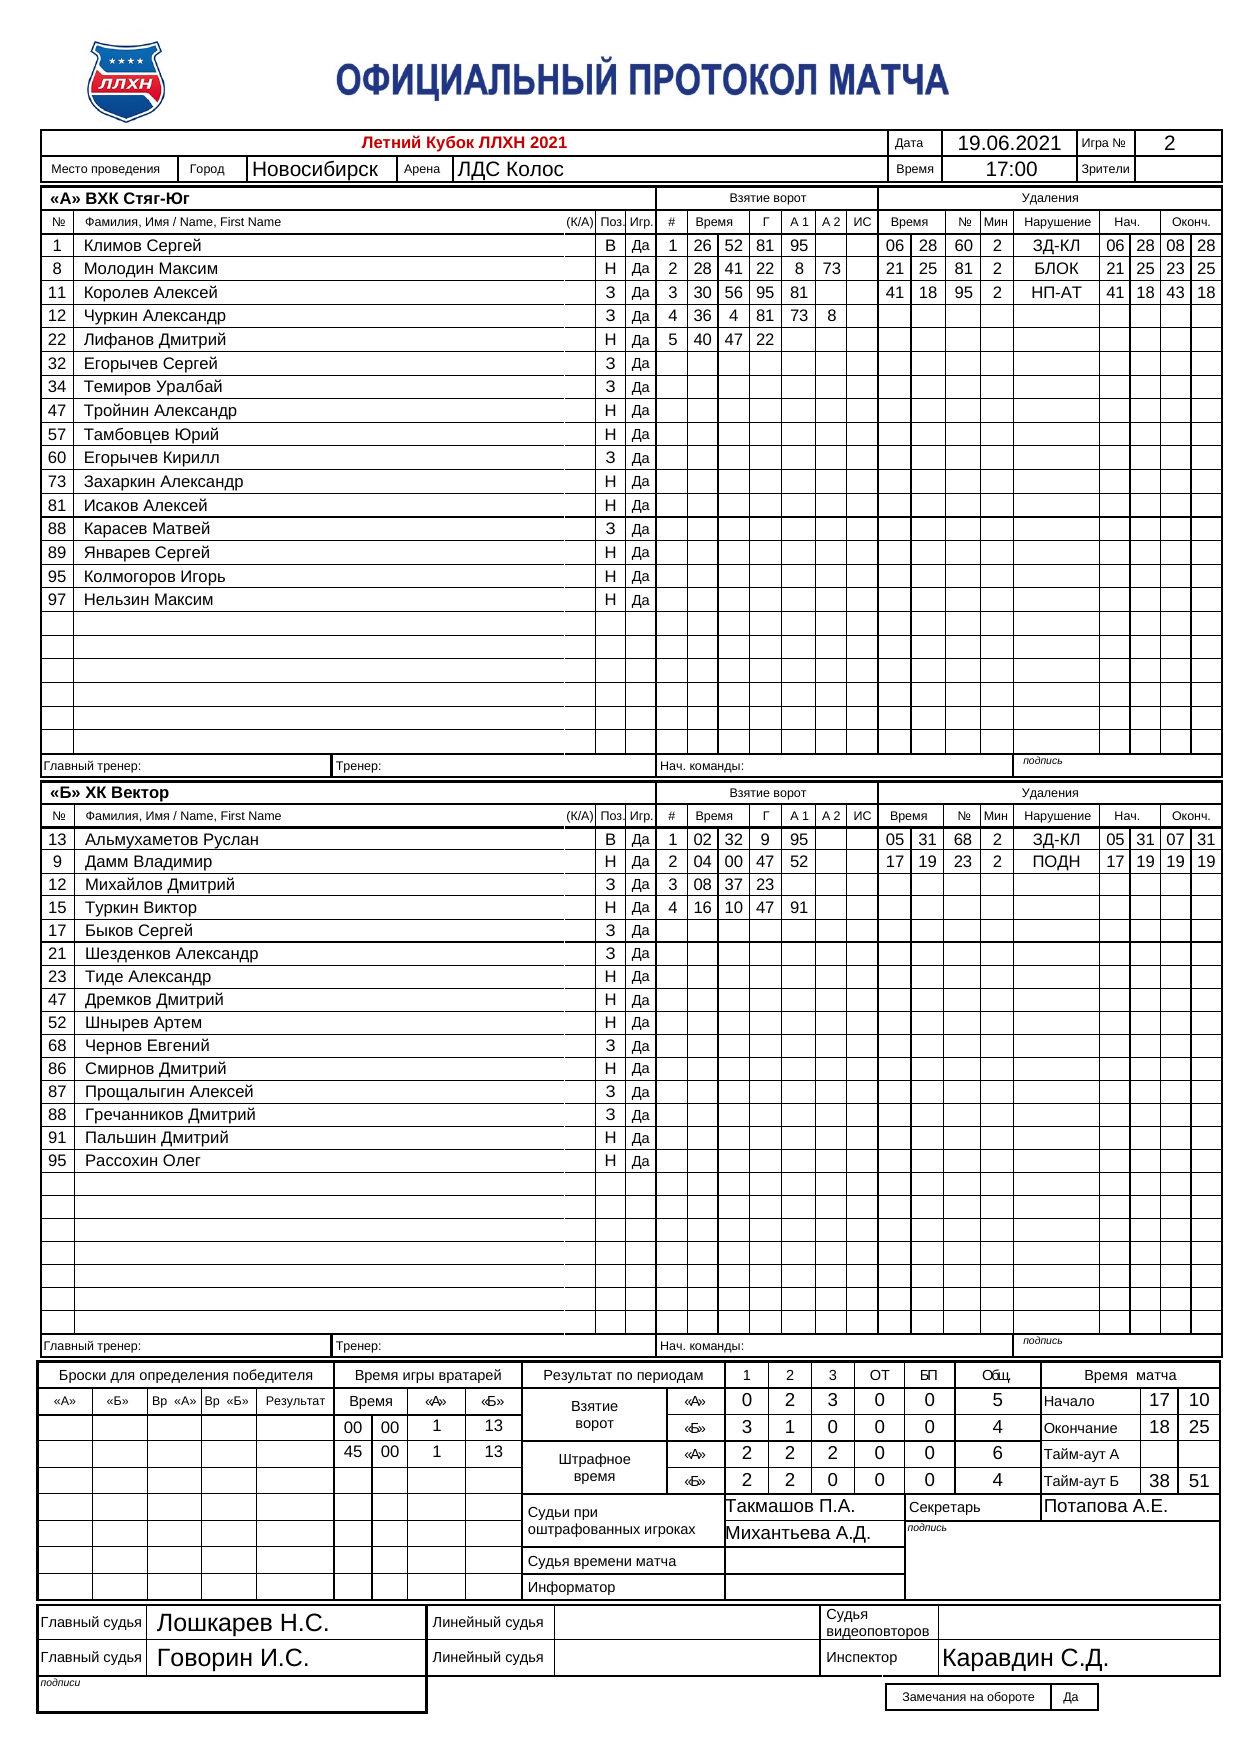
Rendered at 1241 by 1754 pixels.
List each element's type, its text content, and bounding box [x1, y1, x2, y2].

table_cell Г [750, 805, 781, 826]
table_cell [847, 989, 877, 1011]
table_cell [1131, 565, 1160, 587]
table_cell [981, 659, 1013, 682]
table_cell [1014, 352, 1099, 374]
table_cell [257, 1547, 333, 1573]
table_cell 97 [42, 588, 73, 611]
table_cell [750, 470, 781, 493]
table_cell Судья видеоповторов [821, 1606, 938, 1639]
table_cell [847, 494, 877, 516]
table_cell [565, 352, 595, 374]
table_cell [879, 920, 910, 941]
table_cell [879, 1173, 910, 1195]
table_cell Оконч. [1161, 211, 1221, 233]
table_cell [1131, 376, 1160, 398]
table_cell [202, 1521, 256, 1546]
table_cell [565, 1150, 595, 1172]
table_cell [1192, 541, 1221, 564]
table_cell БЛОК [1014, 257, 1099, 280]
table_cell 73 [42, 470, 73, 493]
table_cell [879, 1081, 910, 1103]
table_cell [1192, 1081, 1221, 1103]
table_cell 68 [42, 1035, 74, 1057]
table_cell 57 [42, 423, 73, 445]
table_cell 73 [816, 257, 846, 280]
table_cell Время [889, 157, 941, 181]
table_cell [1014, 1173, 1099, 1195]
table_cell [981, 305, 1013, 327]
table_cell [688, 376, 717, 398]
table_cell [750, 494, 781, 516]
table_cell 52 [719, 235, 749, 256]
table_cell [750, 730, 781, 753]
table_cell [912, 1242, 943, 1264]
table_cell 19 [1192, 850, 1221, 872]
table_cell [626, 612, 655, 634]
table_cell [750, 612, 781, 634]
table_cell 91 [782, 896, 815, 918]
table_cell [42, 1265, 74, 1287]
table_cell [847, 376, 877, 398]
table_cell [719, 1265, 749, 1287]
table_cell 19 [1131, 850, 1160, 872]
table_cell Да [626, 1058, 655, 1079]
table_cell [782, 494, 815, 516]
table_cell [879, 399, 910, 422]
table_cell [944, 1196, 980, 1218]
table_cell [596, 707, 625, 729]
table_cell [657, 1058, 687, 1079]
table_cell [912, 352, 945, 374]
table_cell [1131, 896, 1160, 918]
table_cell Время [335, 1389, 407, 1413]
table_cell [1100, 1081, 1129, 1103]
table_cell [912, 659, 945, 682]
table_cell [912, 943, 943, 964]
table_cell [657, 1081, 687, 1103]
table_cell [1014, 588, 1099, 611]
table_cell Да [626, 1035, 655, 1057]
table_cell Линейный судья [428, 1606, 554, 1639]
table_cell [257, 1416, 333, 1440]
table_cell 2 [981, 281, 1013, 303]
table_cell 40 [688, 328, 717, 351]
table_cell [1100, 565, 1129, 587]
table_cell № [42, 805, 74, 826]
table_cell [1131, 1173, 1160, 1195]
table_cell [1161, 494, 1190, 516]
table_cell [879, 1127, 910, 1149]
table_cell Молодин Максим [74, 257, 564, 280]
table_cell [719, 920, 749, 941]
table_cell [657, 1196, 687, 1218]
table_cell [1131, 683, 1160, 706]
table_cell [816, 281, 846, 303]
table_cell 9 [750, 829, 781, 849]
table_cell [1192, 588, 1221, 611]
table_cell [688, 1196, 717, 1218]
table_cell [981, 730, 1013, 753]
table_cell Н [596, 966, 625, 987]
table_cell [782, 943, 815, 964]
table_cell [946, 707, 980, 729]
table_cell [1014, 423, 1099, 445]
table_cell [981, 399, 1013, 422]
table_cell [816, 874, 846, 895]
table_cell Дремков Дмитрий [75, 989, 564, 1011]
table_cell [816, 1219, 846, 1241]
table_cell [912, 1311, 943, 1333]
table_header 2 [1136, 131, 1221, 155]
table_cell [946, 305, 980, 327]
table_cell 22 [750, 328, 781, 351]
table_cell [944, 943, 980, 964]
table_cell [981, 920, 1013, 941]
table_cell [912, 1265, 943, 1287]
table_cell [626, 1265, 655, 1287]
table_cell 1 [408, 1441, 465, 1467]
table_cell [946, 518, 980, 540]
table_cell Да [626, 920, 655, 941]
table_cell [750, 920, 781, 941]
table_cell [816, 446, 846, 469]
table_cell Январев Сергей [74, 541, 564, 564]
table_cell [688, 1150, 717, 1172]
table_cell [565, 565, 595, 587]
table_cell [1131, 659, 1160, 682]
table_cell [816, 588, 846, 611]
table_cell Да [626, 850, 655, 872]
table_cell Н [596, 328, 625, 351]
table_cell [750, 636, 781, 658]
table_cell [782, 683, 815, 706]
table_cell Время [879, 211, 945, 233]
table_cell [1192, 874, 1221, 895]
table_cell 0 [855, 1415, 904, 1440]
table_cell [596, 1196, 625, 1218]
table_cell [565, 1081, 595, 1103]
table_cell 0 [905, 1468, 954, 1493]
table_cell [1014, 1219, 1099, 1241]
table_cell [912, 1058, 943, 1079]
table_cell [688, 966, 717, 987]
table_cell [1100, 1035, 1129, 1057]
table_cell [1161, 1127, 1190, 1149]
table_cell [1161, 1081, 1190, 1103]
table_cell [1131, 1012, 1160, 1033]
table_cell [981, 1104, 1013, 1126]
table_cell [726, 1548, 904, 1573]
table_cell [1014, 399, 1099, 422]
table_cell [912, 1196, 943, 1218]
table_cell [981, 565, 1013, 587]
table_cell [782, 541, 815, 564]
table_cell [816, 850, 846, 872]
table_cell Да [626, 541, 655, 564]
table_cell 1 [657, 235, 687, 256]
table_cell ИС [847, 211, 877, 233]
table_cell [74, 659, 564, 682]
table_cell [39, 1574, 92, 1599]
table_cell [93, 1574, 147, 1599]
table_cell Город [179, 157, 246, 181]
table_cell Н [596, 588, 625, 611]
table_cell В [596, 235, 625, 256]
table_cell [719, 1035, 749, 1057]
table_cell [1161, 376, 1190, 398]
table_cell [946, 399, 980, 422]
table_cell 47 [750, 896, 781, 918]
table_cell [912, 1127, 943, 1149]
table_cell [981, 588, 1013, 611]
table_cell [657, 518, 687, 540]
table_cell [1192, 1219, 1221, 1241]
table_cell [847, 281, 877, 303]
table_cell [565, 1058, 595, 1079]
table_cell [1014, 1058, 1099, 1079]
table_cell [1161, 1150, 1190, 1172]
table_cell [688, 1035, 717, 1057]
table_cell [565, 1012, 595, 1033]
table_cell Результат [257, 1389, 333, 1413]
table_cell [1100, 1242, 1129, 1264]
table_cell [688, 612, 717, 634]
table_cell [1161, 730, 1190, 753]
table_cell [879, 352, 910, 374]
table_cell 04 [688, 850, 717, 872]
table_cell [750, 683, 781, 706]
table_cell [257, 1494, 333, 1520]
table_cell 25 [912, 257, 945, 280]
table_cell [719, 1173, 749, 1195]
table_cell [39, 1494, 92, 1520]
table_cell [1161, 399, 1190, 422]
table_cell [847, 588, 877, 611]
table_cell [879, 565, 910, 587]
table_cell [981, 494, 1013, 516]
table_cell [408, 1468, 465, 1493]
table_cell [981, 423, 1013, 445]
table_cell [257, 1574, 333, 1599]
table_cell [879, 1035, 910, 1057]
table_cell [944, 1288, 980, 1310]
table_cell 0 [905, 1389, 954, 1413]
table_cell Да [626, 281, 655, 303]
table_cell [981, 1173, 1013, 1195]
table_header Да [1052, 1685, 1097, 1709]
table_cell 8 [42, 257, 73, 280]
table_cell Егорычев Сергей [74, 352, 564, 374]
table_cell [148, 1494, 201, 1520]
table_cell Тамбовцев Юрий [74, 423, 564, 445]
table_cell [428, 1677, 882, 1711]
table_cell (К/А) [565, 805, 595, 826]
table_cell З [596, 1081, 625, 1103]
table_cell ЛДС Колос [454, 157, 887, 181]
table_cell А 1 [782, 211, 815, 233]
table_cell [946, 328, 980, 351]
table_cell [816, 966, 846, 987]
table_cell [688, 1242, 717, 1264]
table_cell [373, 1521, 407, 1546]
table_cell [750, 989, 781, 1011]
table_cell [981, 1127, 1013, 1149]
table_cell [1131, 399, 1160, 422]
table_cell [1161, 305, 1190, 327]
table_cell [565, 1265, 595, 1287]
table_cell 11 [42, 281, 73, 303]
table_cell [657, 1104, 687, 1126]
table_cell [946, 352, 980, 374]
table_cell 18 [1141, 1415, 1177, 1440]
table_cell [1161, 707, 1190, 729]
table_cell [1100, 1127, 1129, 1149]
table_cell [879, 989, 910, 1011]
table_cell [944, 920, 980, 941]
table_cell [719, 730, 749, 753]
table_cell Тиде Александр [75, 966, 564, 987]
table_cell [1161, 1104, 1190, 1126]
table_cell [847, 966, 877, 987]
table_cell [912, 874, 943, 895]
table_cell Да [626, 1127, 655, 1149]
table_cell 21 [879, 257, 910, 280]
table_cell 4 [956, 1415, 1040, 1440]
table_cell [946, 494, 980, 516]
table_cell [816, 565, 846, 587]
table_cell [879, 896, 910, 918]
table_header Общ. [956, 1363, 1040, 1387]
table_cell 25 [1131, 257, 1160, 280]
table_cell [981, 707, 1013, 729]
table_cell 0 [905, 1442, 954, 1467]
table_cell [847, 1196, 877, 1218]
table_cell [879, 1058, 910, 1079]
table_cell [657, 565, 687, 587]
table_cell [946, 565, 980, 587]
table_cell [912, 636, 945, 658]
table_cell [944, 1127, 980, 1149]
table_cell [1192, 1035, 1221, 1057]
table_cell Колмогоров Игорь [74, 565, 564, 587]
table_cell [719, 494, 749, 516]
table_cell [1131, 1219, 1160, 1241]
table_cell 08 [688, 874, 717, 895]
table_cell [1131, 494, 1160, 516]
table_cell [1014, 1012, 1099, 1033]
table_cell Н [596, 541, 625, 564]
table_cell Смирнов Дмитрий [75, 1058, 564, 1079]
table_cell [1161, 565, 1190, 587]
table_cell [879, 1242, 910, 1264]
table_cell 28 [1131, 235, 1160, 256]
table_cell [981, 1219, 1013, 1241]
table_cell [847, 518, 877, 540]
table_cell [847, 257, 877, 280]
table_cell [42, 1173, 74, 1195]
table_cell [42, 1288, 74, 1310]
table_cell [1014, 874, 1099, 895]
table_cell З [596, 920, 625, 941]
table_cell Вр «Б» [202, 1389, 256, 1413]
table_cell [981, 1058, 1013, 1079]
table_cell Нач. [1100, 805, 1160, 826]
table_cell [1014, 1104, 1099, 1126]
table_cell Пальшин Дмитрий [75, 1127, 564, 1149]
table_cell Н [596, 1127, 625, 1149]
table_cell [981, 352, 1013, 374]
table_cell [148, 1547, 201, 1573]
table_cell [565, 896, 595, 918]
table_cell [657, 352, 687, 374]
table_cell [565, 281, 595, 303]
table_cell [1131, 1081, 1160, 1103]
table_cell [1192, 707, 1221, 729]
table_cell [816, 730, 846, 753]
table_cell [1014, 659, 1099, 682]
table_cell [1192, 1127, 1221, 1149]
table_cell [565, 541, 595, 564]
table_cell [1192, 1242, 1221, 1264]
table_cell [981, 1196, 1013, 1218]
table_cell [879, 494, 910, 516]
table_cell 0 [812, 1415, 854, 1440]
table_cell [1131, 920, 1160, 941]
table_cell 28 [912, 235, 945, 256]
table_cell [657, 470, 687, 493]
table_cell [879, 1196, 910, 1218]
table_cell Н [596, 896, 625, 918]
table_cell [1192, 966, 1221, 987]
table_header Взятие ворот [657, 783, 877, 803]
table_cell 05 [1100, 829, 1129, 849]
table_cell [657, 1150, 687, 1172]
table_cell [816, 352, 846, 374]
table_cell [719, 541, 749, 564]
table_cell Темиров Уралбай [74, 376, 564, 398]
table_cell Да [626, 896, 655, 918]
table_cell Да [626, 829, 655, 849]
table_cell [946, 612, 980, 634]
table_cell 31 [912, 829, 943, 849]
table_cell [981, 1311, 1013, 1333]
table_cell [1014, 1035, 1099, 1057]
table_cell Тайм-аут А [1042, 1441, 1140, 1467]
table_cell [816, 896, 846, 918]
table_cell [847, 399, 877, 422]
table_cell [944, 1081, 980, 1103]
table_cell [1192, 683, 1221, 706]
table_cell [657, 1219, 687, 1241]
table_cell [657, 1265, 687, 1287]
table_cell 81 [42, 494, 73, 516]
table_header Игра № [1078, 131, 1134, 155]
table_cell [657, 494, 687, 516]
table_cell Тройнин Александр [74, 399, 564, 422]
table_cell [626, 1173, 655, 1195]
table_cell [1192, 446, 1221, 469]
table_cell Г [750, 211, 781, 233]
table_cell 31 [1131, 829, 1160, 849]
table_cell З [596, 1104, 625, 1126]
table_cell 32 [42, 352, 73, 374]
table_cell [750, 1196, 781, 1218]
table_cell [657, 683, 687, 706]
table_cell [555, 1606, 819, 1639]
table_cell [657, 707, 687, 729]
table_cell [657, 943, 687, 964]
table_cell [626, 1219, 655, 1241]
table_cell [1192, 1173, 1221, 1195]
table_cell [1131, 1265, 1160, 1287]
table_cell [912, 966, 943, 987]
table_cell З [596, 305, 625, 327]
table_cell подпись [1014, 1335, 1221, 1356]
table_cell [944, 1173, 980, 1195]
table_cell [257, 1441, 333, 1467]
table_cell А 2 [816, 805, 846, 826]
table_cell [1100, 305, 1129, 327]
table_cell 30 [688, 281, 717, 303]
table_cell [42, 1219, 74, 1241]
table_cell [688, 943, 717, 964]
table_cell [912, 1219, 943, 1241]
table_cell 00 [373, 1416, 407, 1440]
table_cell [466, 1574, 521, 1599]
table_cell [1161, 352, 1190, 374]
table_cell Н [596, 257, 625, 280]
table_cell [688, 1104, 717, 1126]
table_cell Информатор [523, 1575, 724, 1599]
table_cell [847, 565, 877, 587]
table_cell 10 [719, 896, 749, 918]
table_cell [912, 541, 945, 564]
table_cell [847, 541, 877, 564]
table_cell Секретарь [906, 1495, 1040, 1520]
table_cell 3 [726, 1415, 768, 1440]
table_cell [1014, 636, 1099, 658]
table_cell 1 [769, 1415, 811, 1440]
table_cell [1131, 1127, 1160, 1149]
table_cell [719, 707, 749, 729]
table_cell [1192, 1311, 1221, 1333]
table_cell [1100, 874, 1129, 895]
table_cell 28 [688, 257, 717, 280]
table_cell [1100, 1311, 1129, 1333]
table_cell 81 [946, 257, 980, 280]
table_cell 51 [1179, 1468, 1219, 1493]
table_cell [981, 1288, 1013, 1310]
table_cell [1014, 1311, 1099, 1333]
table_cell [847, 920, 877, 941]
table_cell ПОДН [1014, 850, 1099, 872]
table_cell [93, 1416, 147, 1440]
table_cell [1192, 730, 1221, 753]
table_cell Н [596, 989, 625, 1011]
table_cell [1161, 1058, 1190, 1079]
table_cell Оконч. [1161, 805, 1221, 826]
table_cell [879, 588, 910, 611]
table_cell [1161, 518, 1190, 540]
table_cell 95 [782, 829, 815, 849]
table_header Время игры вратарей [335, 1363, 521, 1387]
table_cell 00 [719, 850, 749, 872]
table_cell [596, 1311, 625, 1333]
table_cell 4 [956, 1468, 1040, 1493]
table_cell Игр. [626, 211, 655, 233]
table_cell [879, 612, 910, 634]
table_cell [981, 1242, 1013, 1264]
table_cell 15 [42, 896, 74, 918]
table_cell [719, 1196, 749, 1218]
table_cell [847, 683, 877, 706]
picture [5, 28, 1179, 129]
table_cell [1014, 470, 1099, 493]
table_cell [596, 1242, 625, 1264]
table_cell 9 [42, 850, 74, 872]
table_cell [93, 1441, 147, 1467]
table_cell [1131, 305, 1160, 327]
table_cell 4 [657, 305, 687, 327]
table_cell [1100, 1058, 1129, 1079]
table_cell Да [626, 305, 655, 327]
table_cell [912, 1035, 943, 1057]
table_cell [688, 565, 717, 587]
table_cell [565, 874, 595, 895]
table_cell [1014, 989, 1099, 1011]
table_cell Мин [981, 805, 1013, 826]
table_cell Главный тренер: [42, 1335, 330, 1356]
table_cell [408, 1574, 465, 1599]
table_cell [719, 659, 749, 682]
table_cell [596, 683, 625, 706]
table_cell [847, 659, 877, 682]
table_cell [981, 541, 1013, 564]
table_cell [847, 1311, 877, 1333]
table_cell [912, 1104, 943, 1126]
table_cell [1192, 1288, 1221, 1310]
table_cell [816, 1311, 846, 1333]
table_cell [596, 1265, 625, 1287]
table_cell [719, 470, 749, 493]
table_cell [596, 636, 625, 658]
table_cell [1161, 446, 1190, 469]
table_cell [565, 235, 595, 256]
table_cell [1014, 446, 1099, 469]
table_cell [912, 707, 945, 729]
table_cell [257, 1521, 333, 1546]
table_cell 68 [944, 829, 980, 849]
table_cell 88 [42, 518, 73, 540]
table_cell [981, 896, 1013, 918]
table_cell [847, 1242, 877, 1264]
table_cell [626, 1311, 655, 1333]
table_cell [75, 1265, 564, 1287]
table_header Взятие ворот [657, 188, 877, 209]
table_cell [782, 588, 815, 611]
table_cell [879, 636, 910, 658]
table_header «Б» ХК Вектор [42, 783, 655, 803]
table_cell [1014, 730, 1099, 753]
table_cell [688, 470, 717, 493]
table_cell 47 [719, 328, 749, 351]
table_cell [847, 1173, 877, 1195]
table_cell [879, 328, 910, 351]
table_cell 56 [719, 281, 749, 303]
table_cell [75, 1219, 564, 1241]
table_cell [596, 659, 625, 682]
table_cell 95 [42, 1150, 74, 1172]
table_cell Начало [1042, 1389, 1140, 1413]
table_cell [912, 612, 945, 634]
table_cell [719, 1058, 749, 1079]
table_cell [750, 943, 781, 964]
table_cell [912, 328, 945, 351]
table_cell [565, 1173, 595, 1195]
table_cell [750, 399, 781, 422]
table_cell [657, 612, 687, 634]
table_cell [1014, 518, 1099, 540]
table_cell [816, 399, 846, 422]
table_cell [1100, 1173, 1129, 1195]
table_cell [719, 565, 749, 587]
table_cell [847, 943, 877, 964]
table_cell [1014, 683, 1099, 706]
table_cell [466, 1494, 521, 1520]
table_cell # [657, 805, 687, 826]
table_cell 13 [466, 1416, 521, 1440]
table_cell [1100, 989, 1129, 1011]
table_cell Лифанов Дмитрий [74, 328, 564, 351]
table_cell [565, 588, 595, 611]
table_cell [750, 446, 781, 469]
table_cell [946, 730, 980, 753]
table_cell [688, 423, 717, 445]
table_cell [1161, 943, 1190, 964]
table_cell [1161, 423, 1190, 445]
table_cell [912, 683, 945, 706]
table_cell [847, 730, 877, 753]
table_cell Мин [981, 211, 1013, 233]
table_cell [750, 1058, 781, 1079]
table_cell [1131, 1288, 1160, 1310]
table_cell [1192, 943, 1221, 964]
table_cell [750, 352, 781, 374]
table_cell [1014, 305, 1099, 327]
table_cell 08 [1161, 235, 1190, 256]
table_header ОТ [855, 1363, 904, 1387]
table_cell [912, 1150, 943, 1172]
table_cell [782, 920, 815, 941]
table_cell 17 [1141, 1389, 1177, 1413]
table_cell ИС [847, 805, 877, 826]
table_cell (К/А) [565, 211, 595, 233]
table_header Летний Кубок ЛЛХН 2021 [42, 131, 887, 155]
table_cell [816, 1150, 846, 1172]
table_cell Альмухаметов Руслан [75, 829, 564, 849]
table_cell Нач. команды: [657, 1335, 1012, 1356]
table_cell [657, 1012, 687, 1033]
table_cell Главный тренер: [42, 755, 330, 776]
table_cell [93, 1547, 147, 1573]
table_cell 81 [750, 235, 781, 256]
table_cell Туркин Виктор [75, 896, 564, 918]
table_cell 12 [42, 874, 74, 895]
table_cell Рассохин Олег [75, 1150, 564, 1172]
table_cell [1100, 1104, 1129, 1126]
table_cell [373, 1574, 407, 1599]
table_cell [816, 541, 846, 564]
table_cell [912, 470, 945, 493]
table_cell [782, 1012, 815, 1033]
table_cell Н [596, 494, 625, 516]
table_cell [1131, 1242, 1160, 1264]
table_cell [565, 966, 595, 987]
table_cell [719, 1127, 749, 1149]
table_cell Время [688, 805, 749, 826]
table_cell [750, 1242, 781, 1264]
table_cell [879, 1311, 910, 1333]
table_cell 32 [719, 829, 749, 849]
table_cell Да [626, 1104, 655, 1126]
table_cell [782, 874, 815, 895]
table_cell [626, 636, 655, 658]
table_cell [596, 612, 625, 634]
table_cell [1192, 989, 1221, 1011]
table_cell [202, 1574, 256, 1599]
table_cell [657, 966, 687, 987]
table_cell Линейный судья [428, 1640, 554, 1675]
table_cell [1131, 1150, 1160, 1172]
table_cell [42, 1196, 74, 1218]
table_cell [565, 1288, 595, 1310]
table_cell 91 [42, 1127, 74, 1149]
table_cell [93, 1494, 147, 1520]
table_cell [466, 1547, 521, 1573]
table_cell [750, 541, 781, 564]
table_cell [816, 1242, 846, 1264]
table_cell [946, 659, 980, 682]
table_cell Да [626, 943, 655, 964]
table_cell [782, 1311, 815, 1333]
table_cell [42, 683, 73, 706]
table_cell [750, 707, 781, 729]
table_cell [1100, 1219, 1129, 1241]
table_cell Гречанников Дмитрий [75, 1104, 564, 1126]
table_cell [1192, 896, 1221, 918]
table_cell Новосибирск [248, 157, 396, 181]
table_cell [879, 874, 910, 895]
table_cell 3 [657, 874, 687, 895]
table_cell [565, 636, 595, 658]
table_cell Михайлов Дмитрий [75, 874, 564, 895]
table_cell [1131, 446, 1160, 469]
table_cell [981, 518, 1013, 540]
table_cell [750, 1219, 781, 1241]
table_cell [565, 1242, 595, 1264]
table_cell [565, 1311, 595, 1333]
table_cell 23 [944, 850, 980, 872]
table_cell [1161, 1012, 1190, 1033]
table_cell [1014, 920, 1099, 941]
table_cell Н [596, 565, 625, 587]
table_cell [1100, 376, 1129, 398]
table_cell [1100, 518, 1129, 540]
table_cell [847, 305, 877, 327]
table_cell 06 [879, 235, 910, 256]
table_cell [816, 1035, 846, 1057]
table_cell [565, 518, 595, 540]
table_cell [879, 1219, 910, 1241]
table_cell [1014, 494, 1099, 516]
table_cell 2 [981, 850, 1013, 872]
table_cell [39, 1521, 92, 1546]
table_header Удаления [879, 188, 1221, 209]
table_cell 00 [373, 1441, 407, 1467]
table_cell А 2 [816, 211, 846, 233]
table_cell 95 [782, 235, 815, 256]
table_cell [847, 1104, 877, 1126]
table_header Броски для определения победителя [39, 1363, 333, 1387]
table_cell 3 [657, 281, 687, 303]
table_cell Поз. [596, 805, 625, 826]
table_cell Зрители [1078, 157, 1134, 181]
table_cell [1192, 612, 1221, 634]
table_cell [75, 1288, 564, 1310]
table_cell Да [626, 328, 655, 351]
table_cell Да [626, 376, 655, 398]
table_cell [42, 1311, 74, 1333]
table_cell 1 [657, 829, 687, 849]
table_cell [879, 966, 910, 987]
table_cell [565, 1196, 595, 1218]
table_cell 34 [42, 376, 73, 398]
table_cell [565, 305, 595, 327]
table_cell 25 [1192, 257, 1221, 280]
table_cell [816, 1127, 846, 1149]
table_cell [1131, 588, 1160, 611]
table_cell [657, 989, 687, 1011]
table_cell [782, 1196, 815, 1218]
table_cell [944, 1219, 980, 1241]
table_cell [816, 423, 846, 445]
table_cell [39, 1468, 92, 1493]
table_header Замечания на обороте [887, 1685, 1050, 1709]
table_cell [879, 683, 910, 706]
table_cell [946, 541, 980, 564]
table_cell [879, 518, 910, 540]
table_cell 25 [1179, 1415, 1219, 1440]
table_cell [1014, 1242, 1099, 1264]
table_cell [816, 328, 846, 351]
table_cell 45 [335, 1441, 371, 1467]
table_cell [373, 1494, 407, 1520]
table_cell [257, 1468, 333, 1493]
table_cell [657, 730, 687, 753]
table_cell [782, 1288, 815, 1310]
table_cell [1014, 707, 1099, 729]
table_cell [719, 966, 749, 987]
table_cell [981, 376, 1013, 398]
table_cell [1161, 328, 1190, 351]
table_cell Окончание [1042, 1415, 1140, 1440]
table_cell [626, 707, 655, 729]
table_cell Главный судья [39, 1606, 146, 1639]
table_cell [944, 1311, 980, 1333]
table_cell [1131, 874, 1160, 895]
table_cell [847, 1265, 877, 1287]
table_cell [981, 1012, 1013, 1033]
table_cell Шнырев Артем [75, 1012, 564, 1033]
table_cell [1100, 1150, 1129, 1172]
table_cell [944, 966, 980, 987]
table_cell [39, 1416, 92, 1440]
table_cell [1161, 683, 1190, 706]
table_cell [1014, 896, 1099, 918]
table_cell [879, 305, 910, 327]
table_cell Дамм Владимир [75, 850, 564, 872]
table_cell [596, 1288, 625, 1310]
table_cell [657, 1173, 687, 1195]
table_cell ЗД-КЛ [1014, 235, 1099, 256]
table_cell [782, 1127, 815, 1149]
table_cell [1014, 1150, 1099, 1172]
table_cell 17 [42, 920, 74, 941]
table_cell 21 [42, 943, 74, 964]
table_cell 28 [1192, 235, 1221, 256]
table_cell Нельзин Максим [74, 588, 564, 611]
table_cell [782, 1219, 815, 1241]
table_cell [719, 943, 749, 964]
table_cell [750, 1035, 781, 1057]
table_cell [912, 305, 945, 327]
table_cell [946, 683, 980, 706]
table_cell [981, 1035, 1013, 1057]
table_cell [1100, 352, 1129, 374]
table_cell [408, 1547, 465, 1573]
table_cell Шезденков Александр [75, 943, 564, 964]
table_cell [944, 989, 980, 1011]
table_cell [879, 1104, 910, 1126]
table_cell 47 [42, 399, 73, 422]
table_cell [912, 920, 943, 941]
table_cell [565, 683, 595, 706]
table_cell 88 [42, 1104, 74, 1126]
table_cell [782, 730, 815, 753]
table_cell [688, 1081, 717, 1103]
table_cell [1192, 352, 1221, 374]
table_cell [596, 730, 625, 753]
table_cell # [657, 211, 687, 233]
table_cell [847, 1127, 877, 1149]
table_cell [816, 683, 846, 706]
table_cell Да [626, 235, 655, 256]
table_cell [816, 612, 846, 634]
table_cell [688, 494, 717, 516]
table_cell НП-АТ [1014, 281, 1099, 303]
table_cell Исаков Алексей [74, 494, 564, 516]
table_cell [335, 1547, 371, 1573]
table_cell [565, 707, 595, 729]
table_cell [1014, 1127, 1099, 1149]
table_cell [1100, 659, 1129, 682]
table_cell [657, 1127, 687, 1149]
table_cell З [596, 1035, 625, 1057]
table_cell 1 [408, 1416, 465, 1440]
table_cell [1014, 541, 1099, 564]
table_cell [1192, 305, 1221, 327]
table_cell 81 [750, 305, 781, 327]
table_cell [782, 636, 815, 658]
table_cell 26 [688, 235, 717, 256]
table_cell [816, 1104, 846, 1126]
table_cell [1131, 470, 1160, 493]
table_cell [688, 1127, 717, 1149]
table_cell [719, 683, 749, 706]
table_cell Время [879, 805, 943, 826]
table_cell [1192, 1058, 1221, 1079]
table_cell [1100, 920, 1129, 941]
table_cell 23 [1161, 257, 1190, 280]
table_cell 19 [912, 850, 943, 872]
table_cell № [944, 805, 980, 826]
table_cell [879, 1288, 910, 1310]
table_cell 00 [335, 1416, 371, 1440]
table_cell [565, 612, 595, 634]
table_cell [816, 518, 846, 540]
table_cell Говорин И.С. [147, 1640, 425, 1675]
table_cell [847, 850, 877, 872]
table_cell [688, 1265, 717, 1287]
table_cell Да [626, 1150, 655, 1172]
table_cell [1161, 1288, 1190, 1310]
table_cell 31 [1192, 829, 1221, 849]
table_cell [879, 470, 910, 493]
table_cell 23 [42, 966, 74, 987]
table_cell [847, 1081, 877, 1103]
table_cell [912, 896, 943, 918]
table_cell [688, 659, 717, 682]
table_cell [1014, 1265, 1099, 1287]
table_cell [373, 1468, 407, 1493]
table_cell Захаркин Александр [74, 470, 564, 493]
table_cell 2 [981, 829, 1013, 849]
table_cell 4 [719, 305, 749, 327]
table_cell 81 [782, 281, 815, 303]
table_cell Королев Алексей [74, 281, 564, 303]
table_cell [1131, 989, 1160, 1011]
table_cell [1131, 1035, 1160, 1057]
table_cell [847, 1012, 877, 1033]
table_cell [719, 1150, 749, 1172]
table_header Удаления [879, 783, 1221, 803]
table_cell [657, 920, 687, 941]
table_cell «А» [668, 1442, 724, 1467]
table_cell Тренер: [333, 755, 655, 776]
table_cell [408, 1494, 465, 1520]
table_cell [1100, 1196, 1129, 1218]
table_cell 6 [956, 1442, 1040, 1467]
table_cell [565, 943, 595, 964]
table_cell [202, 1494, 256, 1520]
table_cell [42, 659, 73, 682]
table_cell [750, 966, 781, 987]
table_cell Взятие ворот [523, 1389, 666, 1440]
table_cell Да [626, 874, 655, 895]
table_cell 0 [905, 1415, 954, 1440]
table_cell 60 [42, 446, 73, 469]
table_cell [939, 1606, 1219, 1639]
table_cell [1100, 707, 1129, 729]
table_cell [1100, 1265, 1129, 1287]
table_cell [93, 1521, 147, 1546]
table_cell Чернов Евгений [75, 1035, 564, 1057]
table_cell [42, 612, 73, 634]
table_cell 87 [42, 1081, 74, 1103]
table_cell [879, 1012, 910, 1033]
table_cell [202, 1416, 256, 1440]
table_cell [912, 494, 945, 516]
table_cell [565, 730, 595, 753]
table_cell [1192, 565, 1221, 587]
table_cell [1192, 636, 1221, 658]
table_cell [626, 1196, 655, 1218]
table_cell [912, 565, 945, 587]
table_cell [1014, 943, 1099, 964]
table_cell [816, 1012, 846, 1033]
table_cell [373, 1547, 407, 1573]
table_cell [879, 659, 910, 682]
table_cell [912, 1288, 943, 1310]
table_cell Главный судья [39, 1640, 146, 1675]
table_cell [1192, 1012, 1221, 1033]
table_cell [75, 1196, 564, 1218]
table_cell [335, 1468, 371, 1493]
table_cell подпись [906, 1522, 1219, 1599]
table_cell 2 [769, 1389, 811, 1413]
table_cell [981, 874, 1013, 895]
table_cell 2 [981, 235, 1013, 256]
table_cell [816, 1265, 846, 1287]
table_cell 89 [42, 541, 73, 564]
table_cell [688, 1288, 717, 1310]
table_cell [1131, 966, 1160, 987]
table_cell Н [596, 423, 625, 445]
table_cell Карасев Матвей [74, 518, 564, 540]
table_cell [626, 1242, 655, 1264]
table_cell [657, 636, 687, 658]
table_cell [1100, 541, 1129, 564]
table_cell [688, 399, 717, 422]
table_cell [565, 989, 595, 1011]
table_cell № [42, 211, 73, 233]
table_cell 36 [688, 305, 717, 327]
table_cell Арена [398, 157, 452, 181]
table_cell 95 [750, 281, 781, 303]
table_cell 0 [855, 1442, 904, 1467]
table_cell Прощалыгин Алексей [75, 1081, 564, 1103]
table_cell 2 [769, 1442, 811, 1467]
table_cell [74, 707, 564, 729]
table_cell [912, 989, 943, 1011]
table_cell [1100, 470, 1129, 493]
table_cell [847, 423, 877, 445]
table_cell [688, 730, 717, 753]
table_cell Лошкарев Н.С. [147, 1606, 425, 1639]
table_cell [1161, 1035, 1190, 1057]
table_cell [816, 235, 846, 256]
table_header Дата [889, 131, 941, 155]
table_cell [719, 399, 749, 422]
table_cell [555, 1640, 819, 1675]
table_cell [1192, 399, 1221, 422]
table_cell [657, 1242, 687, 1264]
table_cell [981, 470, 1013, 493]
table_cell [782, 1104, 815, 1126]
table_cell [750, 1288, 781, 1310]
table_cell Да [626, 588, 655, 611]
table_cell Н [596, 850, 625, 872]
table_cell [688, 989, 717, 1011]
table_cell Да [626, 470, 655, 493]
table_cell 23 [750, 874, 781, 895]
table_cell Н [596, 470, 625, 493]
table_cell [879, 423, 910, 445]
table_cell З [596, 874, 625, 895]
table_cell [688, 683, 717, 706]
table_cell [74, 636, 564, 658]
table_cell «А» [408, 1389, 465, 1413]
table_cell [816, 1196, 846, 1218]
table_cell 37 [719, 874, 749, 895]
table_cell [1161, 874, 1190, 895]
table_cell [1014, 565, 1099, 587]
table_cell [719, 423, 749, 445]
table_cell Судьи при оштрафованных игроках [523, 1495, 724, 1546]
table_cell [1131, 541, 1160, 564]
table_cell [1161, 541, 1190, 564]
table_cell [1131, 707, 1160, 729]
table_cell Михантьева А.Д. [726, 1521, 904, 1546]
table_cell 2 [657, 850, 687, 872]
table_cell «Б » [466, 1389, 521, 1413]
table_cell [1100, 446, 1129, 469]
table_cell [782, 328, 815, 351]
table_cell [1131, 636, 1160, 658]
table_cell [1192, 1150, 1221, 1172]
table_cell 73 [782, 305, 815, 327]
table_cell [75, 1173, 564, 1195]
table_cell [1131, 1196, 1160, 1218]
table_cell З [596, 352, 625, 374]
table_cell [944, 1242, 980, 1264]
table_cell [565, 829, 595, 849]
table_cell [719, 446, 749, 469]
table_cell [565, 494, 595, 516]
table_cell [981, 966, 1013, 987]
table_cell [750, 565, 781, 587]
table_cell З [596, 281, 625, 303]
table_cell Время [688, 211, 749, 233]
table_cell [1192, 518, 1221, 540]
table_cell [1100, 1012, 1129, 1033]
table_cell [946, 470, 980, 493]
table_cell 17 [879, 850, 910, 872]
table_cell [1192, 328, 1221, 351]
table_cell [148, 1468, 201, 1493]
table_cell [750, 588, 781, 611]
table_cell [74, 730, 564, 753]
table_cell [912, 1012, 943, 1033]
table_cell [596, 1219, 625, 1241]
table_cell [1131, 730, 1160, 753]
table_cell [847, 446, 877, 469]
table_cell [565, 470, 595, 493]
table_cell Судья времени матча [523, 1548, 724, 1573]
table_cell [782, 659, 815, 682]
table_cell [782, 707, 815, 729]
table_cell [719, 518, 749, 540]
table_cell Быков Сергей [75, 920, 564, 941]
table_cell [1192, 920, 1221, 941]
table_cell Вр «А» [148, 1389, 201, 1413]
table_cell [1099, 1682, 1220, 1711]
table_cell [626, 1288, 655, 1310]
table_cell [1131, 352, 1160, 374]
table_cell [1131, 943, 1160, 964]
table_cell [335, 1494, 371, 1520]
table_cell [944, 1012, 980, 1033]
table_cell [1161, 612, 1190, 634]
table_cell [148, 1416, 201, 1440]
table_cell [1131, 1104, 1160, 1126]
table_cell [1161, 1219, 1190, 1241]
table_cell 22 [42, 328, 73, 351]
table_cell Фамилия, Имя / Name, First Name [74, 211, 565, 233]
table_header Время матча [1042, 1363, 1219, 1387]
table_cell 0 [855, 1389, 904, 1413]
table_cell Нач. команды: [657, 755, 1012, 776]
table_cell 43 [1161, 281, 1190, 303]
table_cell Тайм-аут Б [1042, 1468, 1140, 1493]
table_cell [847, 1288, 877, 1310]
table_cell [1014, 1288, 1099, 1310]
table_cell [626, 730, 655, 753]
table_cell 4 [657, 896, 687, 918]
table_cell [719, 1219, 749, 1241]
table_cell Да [626, 1012, 655, 1033]
table_cell 19 [1161, 850, 1190, 872]
table_cell [782, 989, 815, 1011]
table_cell [782, 1173, 815, 1195]
table_cell [688, 1173, 717, 1195]
table_cell 16 [688, 896, 717, 918]
table_cell [750, 1127, 781, 1149]
table_cell [657, 423, 687, 445]
table_cell [912, 423, 945, 445]
table_cell З [596, 518, 625, 540]
table_cell Н [596, 1012, 625, 1033]
table_cell 13 [466, 1441, 521, 1467]
table_cell [688, 541, 717, 564]
table_cell [816, 1288, 846, 1310]
table_cell 86 [42, 1058, 74, 1079]
table_cell [816, 989, 846, 1011]
table_cell [1192, 470, 1221, 493]
table_cell Штрафное время [523, 1442, 666, 1493]
table_cell Чуркин Александр [74, 305, 564, 327]
table_cell [719, 636, 749, 658]
table_cell [1100, 966, 1129, 987]
table_cell 95 [42, 565, 73, 587]
table_cell [944, 1150, 980, 1172]
table_cell [42, 1242, 74, 1264]
table_cell [74, 683, 564, 706]
table_cell [816, 470, 846, 493]
table_cell [1161, 896, 1190, 918]
table_cell [688, 518, 717, 540]
table_cell 13 [42, 829, 74, 849]
table_cell Н [596, 1150, 625, 1172]
table_cell [946, 446, 980, 469]
table_cell [565, 920, 595, 941]
table_cell [1100, 399, 1129, 422]
table_cell [719, 1288, 749, 1310]
table_cell [816, 1058, 846, 1079]
table_cell [1161, 470, 1190, 493]
table_cell [912, 446, 945, 469]
table_cell 41 [719, 257, 749, 280]
table_cell [782, 376, 815, 398]
table_cell 47 [42, 989, 74, 1011]
table_cell [719, 1081, 749, 1103]
table_cell [466, 1468, 521, 1493]
table_cell [1131, 1311, 1160, 1333]
table_cell Да [626, 518, 655, 540]
table_cell [1192, 1104, 1221, 1126]
table_cell [1100, 423, 1129, 445]
table_cell 8 [816, 305, 846, 327]
table_cell [782, 966, 815, 987]
table_cell [944, 1058, 980, 1079]
table_cell [42, 707, 73, 729]
table_header Результат по периодам [523, 1363, 724, 1387]
table_cell Нач. [1100, 211, 1160, 233]
table_cell [981, 943, 1013, 964]
table_cell [912, 1081, 943, 1103]
table_header 19.06.2021 [943, 131, 1076, 155]
table_cell [657, 399, 687, 422]
table_cell [750, 518, 781, 540]
table_cell [565, 257, 595, 280]
table_cell [782, 1242, 815, 1264]
table_cell [816, 494, 846, 516]
table_cell 2 [726, 1442, 768, 1467]
table_cell [657, 1311, 687, 1333]
table_cell [688, 707, 717, 729]
table_cell [944, 1104, 980, 1126]
table_cell [1161, 920, 1190, 941]
table_cell З [596, 943, 625, 964]
table_cell [565, 376, 595, 398]
table_cell [1136, 157, 1221, 181]
table_cell [1014, 328, 1099, 351]
table_cell [565, 423, 595, 445]
table_cell [39, 1547, 92, 1573]
table_cell З [596, 376, 625, 398]
table_cell [335, 1521, 371, 1546]
table_cell [912, 376, 945, 398]
table_cell [596, 1173, 625, 1195]
table_cell [93, 1468, 147, 1493]
table_cell [816, 1173, 846, 1195]
table_cell [1161, 1242, 1190, 1264]
table_cell 95 [946, 281, 980, 303]
table_cell [912, 588, 945, 611]
table_header 1 [726, 1363, 768, 1387]
table_cell [1192, 1265, 1221, 1287]
table_cell Да [626, 257, 655, 280]
table_cell [1100, 588, 1129, 611]
table_cell [847, 328, 877, 351]
table_cell [847, 612, 877, 634]
table_cell [565, 850, 595, 872]
table_cell [1014, 1196, 1099, 1218]
table_cell [912, 730, 945, 753]
table_cell 02 [688, 829, 717, 849]
table_cell [1014, 1081, 1099, 1103]
table_cell [847, 829, 877, 849]
table_cell Да [626, 565, 655, 587]
table_cell Егорычев Кирилл [74, 446, 564, 469]
table_cell [202, 1468, 256, 1493]
table_cell [148, 1521, 201, 1546]
table_cell А 1 [782, 805, 815, 826]
table_cell [565, 446, 595, 469]
table_cell [879, 446, 910, 469]
table_cell [847, 1035, 877, 1057]
table_cell [750, 1311, 781, 1333]
table_cell [782, 612, 815, 634]
table_cell [981, 636, 1013, 658]
table_cell 06 [1100, 235, 1129, 256]
table_cell [719, 1104, 749, 1126]
table_cell «А» [668, 1389, 724, 1413]
table_cell [912, 1173, 943, 1195]
table_cell [626, 659, 655, 682]
table_cell [719, 376, 749, 398]
table_cell [816, 376, 846, 398]
table_cell [782, 565, 815, 587]
table_cell [1014, 966, 1099, 987]
table_cell Да [626, 989, 655, 1011]
table_cell 07 [1161, 829, 1190, 849]
table_header 2 [769, 1363, 811, 1387]
table_cell Да [626, 494, 655, 516]
table_cell 3 [812, 1389, 854, 1413]
table_cell Тренер: [333, 1335, 655, 1356]
table_cell [657, 1035, 687, 1057]
table_cell [148, 1574, 201, 1599]
table_cell [1161, 659, 1190, 682]
table_cell [750, 376, 781, 398]
table_cell «Б» [668, 1468, 724, 1493]
table_cell [816, 659, 846, 682]
table_cell [1131, 612, 1160, 634]
table_cell [782, 1150, 815, 1172]
table_cell [719, 1012, 749, 1033]
table_cell [1131, 1058, 1160, 1079]
table_cell [688, 588, 717, 611]
table_cell [750, 1081, 781, 1103]
table_cell [1161, 1311, 1190, 1333]
table_cell [688, 636, 717, 658]
table_cell Да [626, 1081, 655, 1103]
table_cell З [596, 446, 625, 469]
table_cell [42, 636, 73, 658]
table_cell [981, 328, 1013, 351]
table_cell [1014, 612, 1099, 634]
table_cell [879, 1265, 910, 1287]
table_cell Нарушение [1014, 805, 1099, 826]
table_cell [1100, 612, 1129, 634]
table_cell [1100, 1288, 1129, 1310]
table_cell [1161, 989, 1190, 1011]
table_cell [782, 423, 815, 445]
table_cell [847, 470, 877, 493]
table_cell [1192, 494, 1221, 516]
table_cell [879, 1150, 910, 1172]
table_cell [816, 636, 846, 658]
table_cell 8 [782, 257, 815, 280]
table_cell Н [596, 399, 625, 422]
table_cell 0 [855, 1468, 904, 1493]
table_cell 10 [1179, 1389, 1219, 1413]
table_cell 41 [879, 281, 910, 303]
table_cell [565, 1127, 595, 1149]
table_cell [202, 1441, 256, 1467]
table_cell [816, 1081, 846, 1103]
table_cell [847, 707, 877, 729]
table_cell 17 [1100, 850, 1129, 872]
table_cell [565, 328, 595, 351]
table_cell [565, 659, 595, 682]
table_cell Да [626, 446, 655, 469]
table_cell [782, 1035, 815, 1057]
table_cell 2 [657, 257, 687, 280]
table_cell [816, 707, 846, 729]
table_cell [626, 683, 655, 706]
table_cell 60 [946, 235, 980, 256]
table_cell Климов Сергей [74, 235, 564, 256]
table_cell [879, 541, 910, 564]
table_cell подпись [1014, 755, 1221, 776]
table_cell [565, 399, 595, 422]
table_cell [879, 707, 910, 729]
table_cell [74, 612, 564, 634]
table_cell «Б» [668, 1415, 724, 1440]
table_cell 18 [1192, 281, 1221, 303]
table_cell [1179, 1441, 1219, 1467]
table_cell [1100, 328, 1129, 351]
table_cell [688, 352, 717, 374]
table_cell Да [626, 352, 655, 374]
table_cell [466, 1521, 521, 1546]
table_cell 0 [812, 1468, 854, 1493]
table_cell Нарушение [1014, 211, 1099, 233]
table_cell Фамилия, Имя / Name, First Name [75, 805, 565, 826]
table_cell [75, 1242, 564, 1264]
table_cell [565, 1104, 595, 1126]
table_cell [688, 920, 717, 941]
table_cell [719, 1311, 749, 1333]
table_cell [1131, 518, 1160, 540]
table_cell [946, 423, 980, 445]
table_header БП [905, 1363, 954, 1387]
table_header 3 [812, 1363, 854, 1387]
table_cell [39, 1441, 92, 1467]
table_cell [782, 470, 815, 493]
table_cell [981, 612, 1013, 634]
table_cell [981, 1150, 1013, 1172]
table_cell [847, 874, 877, 895]
table_cell [688, 1219, 717, 1241]
table_cell [847, 235, 877, 256]
table_cell 0 [726, 1389, 768, 1413]
table_cell [750, 423, 781, 445]
table_cell [981, 1265, 1013, 1287]
table_cell [565, 1035, 595, 1057]
table_cell [816, 829, 846, 849]
table_cell [408, 1521, 465, 1546]
table_cell [981, 989, 1013, 1011]
table_cell [688, 1311, 717, 1333]
table_cell Каравдин С.Д. [939, 1640, 1219, 1675]
table_cell [75, 1311, 564, 1333]
table_cell 18 [912, 281, 945, 303]
table_cell [1192, 1196, 1221, 1218]
table_header «А» ВХК Стяг-Юг [42, 188, 655, 209]
table_cell [847, 1150, 877, 1172]
table_cell № [946, 211, 980, 233]
table_cell 2 [769, 1468, 811, 1493]
table_cell 22 [750, 257, 781, 280]
table_cell Да [626, 399, 655, 422]
table_cell [688, 1058, 717, 1079]
table_cell «А» [39, 1389, 92, 1413]
table_cell 2 [981, 257, 1013, 280]
table_cell Н [596, 1058, 625, 1079]
table_cell [847, 1219, 877, 1241]
table_cell [816, 943, 846, 964]
table_cell 18 [1131, 281, 1160, 303]
table_cell [1161, 636, 1190, 658]
table_cell [688, 1012, 717, 1033]
table_cell Потапова А.Е. [1042, 1495, 1219, 1520]
table_cell 17:00 [943, 157, 1076, 181]
table_cell [202, 1547, 256, 1573]
table_cell [1100, 683, 1129, 706]
table_cell [750, 1173, 781, 1195]
table_cell [847, 896, 877, 918]
table_cell [1100, 730, 1129, 753]
table_cell [981, 683, 1013, 706]
table_cell [1161, 1265, 1190, 1287]
table_cell [782, 1058, 815, 1079]
table_cell [912, 518, 945, 540]
table_cell [847, 352, 877, 374]
table_cell 2 [812, 1442, 854, 1467]
table_cell «Б» [93, 1389, 147, 1413]
table_cell [657, 541, 687, 564]
table_cell [981, 1081, 1013, 1103]
table_cell 5 [956, 1389, 1040, 1413]
table_cell [946, 376, 980, 398]
table_cell [883, 1677, 1220, 1681]
table_cell [1131, 423, 1160, 445]
table_cell 38 [1141, 1468, 1177, 1493]
table_cell В [596, 829, 625, 849]
table_cell 47 [750, 850, 781, 872]
table_cell 41 [1100, 281, 1129, 303]
table_cell Да [626, 423, 655, 445]
table_cell [750, 659, 781, 682]
table_cell [42, 730, 73, 753]
table_cell 05 [879, 829, 910, 849]
table_cell [1100, 943, 1129, 964]
table_cell [750, 1265, 781, 1287]
table_cell [750, 1012, 781, 1033]
table_cell 52 [42, 1012, 74, 1033]
table_cell [657, 376, 687, 398]
table_cell [1100, 636, 1129, 658]
table_cell [1161, 966, 1190, 987]
table_cell 12 [42, 305, 73, 327]
table_cell [944, 874, 980, 895]
table_cell [657, 1288, 687, 1310]
table_cell [657, 659, 687, 682]
table_cell Игр. [626, 805, 655, 826]
table_cell [879, 376, 910, 398]
table_cell [944, 1265, 980, 1287]
table_cell 52 [782, 850, 815, 872]
table_cell [719, 989, 749, 1011]
table_cell [782, 1265, 815, 1287]
table_cell [1100, 896, 1129, 918]
table_cell [816, 920, 846, 941]
table_cell [879, 730, 910, 753]
table_cell [1192, 659, 1221, 682]
table_cell 1 [42, 235, 73, 256]
table_cell [719, 612, 749, 634]
table_cell [750, 1150, 781, 1172]
table_cell [335, 1574, 371, 1599]
table_cell подписи [39, 1677, 425, 1711]
table_cell [750, 1104, 781, 1126]
table_cell [657, 446, 687, 469]
table_cell [1141, 1441, 1177, 1467]
table_cell Да [626, 966, 655, 987]
table_cell [879, 943, 910, 964]
table_cell [847, 636, 877, 658]
table_cell [1014, 376, 1099, 398]
table_cell [148, 1441, 201, 1467]
table_cell [1161, 1173, 1190, 1195]
table_cell [719, 1242, 749, 1264]
table_cell [1161, 1196, 1190, 1218]
table_cell Инспектор [821, 1640, 938, 1675]
table_cell [565, 1219, 595, 1241]
table_cell [719, 588, 749, 611]
table_cell 5 [657, 328, 687, 351]
table_cell Место проведения [42, 157, 177, 181]
table_cell [782, 518, 815, 540]
table_cell 21 [1100, 257, 1129, 280]
table_cell [1192, 376, 1221, 398]
table_cell [1100, 494, 1129, 516]
table_cell ЗД-КЛ [1014, 829, 1099, 849]
table_cell [782, 1081, 815, 1103]
table_cell [1161, 588, 1190, 611]
table_cell [981, 446, 1013, 469]
table_cell [946, 588, 980, 611]
table_cell Поз. [596, 211, 625, 233]
table_cell [782, 399, 815, 422]
table_cell [782, 352, 815, 374]
table_cell 2 [726, 1468, 768, 1493]
table_cell [782, 446, 815, 469]
table_cell [944, 896, 980, 918]
table_cell [726, 1575, 904, 1599]
table_cell [912, 399, 945, 422]
table_cell [657, 588, 687, 611]
table_cell [944, 1035, 980, 1057]
table_cell [946, 636, 980, 658]
table_cell [1131, 328, 1160, 351]
table_cell [719, 352, 749, 374]
table_cell Такмашов П.А. [726, 1495, 904, 1520]
table_cell [1192, 423, 1221, 445]
table_cell [688, 446, 717, 469]
table_cell [847, 1058, 877, 1079]
